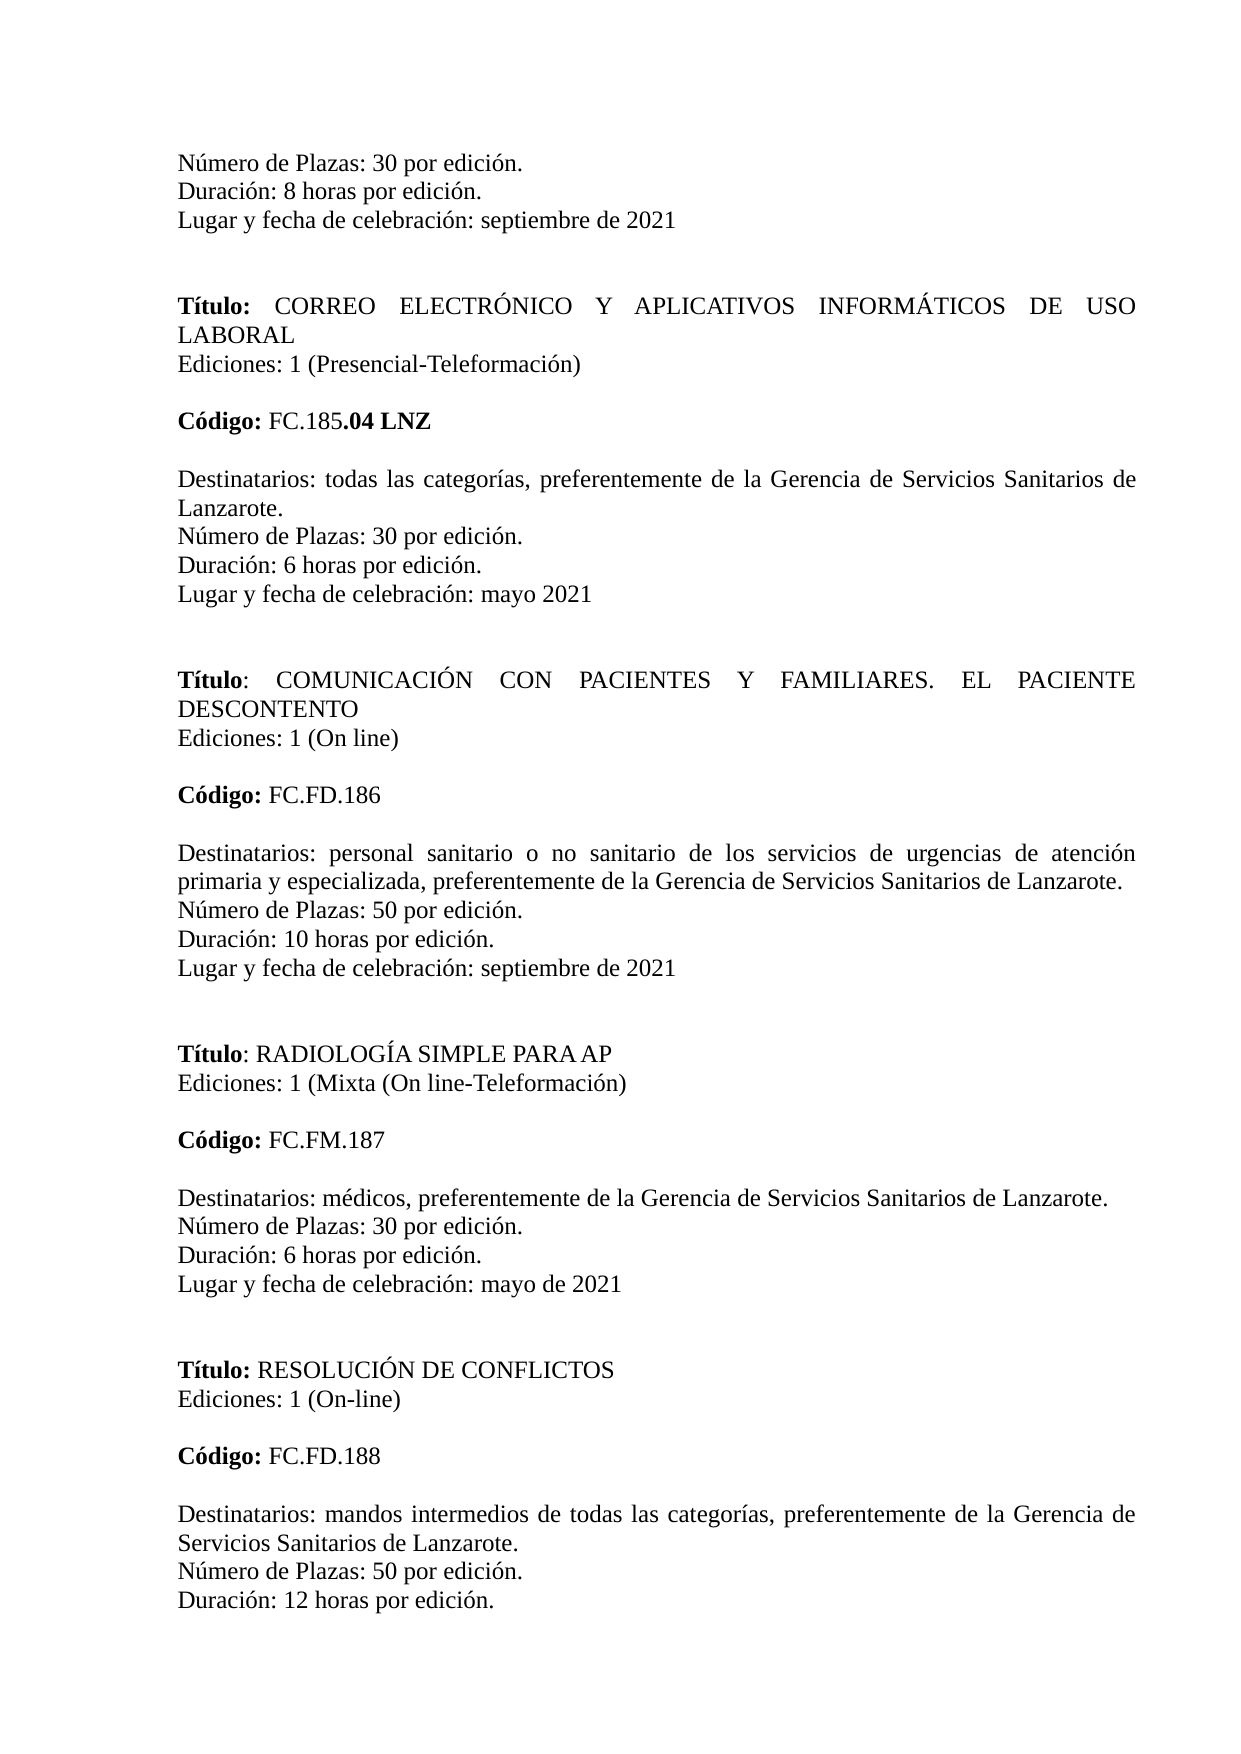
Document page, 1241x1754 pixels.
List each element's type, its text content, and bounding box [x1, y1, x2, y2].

text Ediciones: 1 (Mixta (On line-Teleformación) [177, 1068, 1137, 1096]
text Número de Plazas: 30 por edición. [177, 521, 1137, 550]
text Lugar y fecha de celebración: septiembre de 2021 [177, 205, 1137, 234]
text Destinatarios: médicos, preferentemente de la Gerencia de Servicios Sanitarios de Lanzarote. [177, 1183, 1137, 1211]
text Destinatarios: personal sanitario o no sanitario de los servicios de urgencias de atención primaria y especializada, preferentemente de la Gerencia de Servicios Sanitarios de Lanzarote. [177, 838, 1137, 895]
text Duración: 6 horas por edición. [177, 550, 1137, 579]
text Ediciones: 1 (On-line) [177, 1384, 1137, 1413]
text Número de Plazas: 30 por edición. [177, 148, 1137, 176]
text Lugar y fecha de celebración: mayo 2021 [177, 579, 1137, 608]
text Duración: 12 horas por edición. [177, 1585, 1137, 1614]
text Código: FC.185.04 LNZ [177, 406, 1137, 435]
text Número de Plazas: 30 por edición. [177, 1211, 1137, 1240]
text Lugar y fecha de celebración: septiembre de 2021 [177, 953, 1137, 981]
text Destinatarios: todas las categorías, preferentemente de la Gerencia de Servicios Sanitarios de Lanzarote. [177, 464, 1137, 521]
text Código: FC.FD.186 [177, 780, 1137, 809]
text Título: COMUNICACIÓN CON PACIENTES Y FAMILIARES. EL PACIENTE DESCONTENTO [177, 665, 1137, 723]
text Título: CORREO ELECTRÓNICO Y APLICATIVOS INFORMÁTICOS DE USO LABORAL [177, 291, 1137, 349]
text Duración: 6 horas por edición. [177, 1240, 1137, 1269]
text Título: RADIOLOGÍA SIMPLE PARA AP [177, 1039, 1137, 1068]
text Código: FC.FD.188 [177, 1441, 1137, 1470]
text Lugar y fecha de celebración: mayo de 2021 [177, 1269, 1137, 1298]
text Ediciones: 1 (Presencial-Teleformación) [177, 349, 1137, 378]
text Duración: 10 horas por edición. [177, 924, 1137, 953]
text Ediciones: 1 (On line) [177, 723, 1137, 751]
text Destinatarios: mandos intermedios de todas las categorías, preferentemente de la Gerencia de Servicios Sanitarios de Lanzarote. [177, 1499, 1137, 1556]
text Número de Plazas: 50 por edición. [177, 1556, 1137, 1585]
text Número de Plazas: 50 por edición. [177, 895, 1137, 924]
text Código: FC.FM.187 [177, 1125, 1137, 1154]
text Título: RESOLUCIÓN DE CONFLICTOS [177, 1355, 1137, 1384]
text Duración: 8 horas por edición. [177, 176, 1137, 205]
